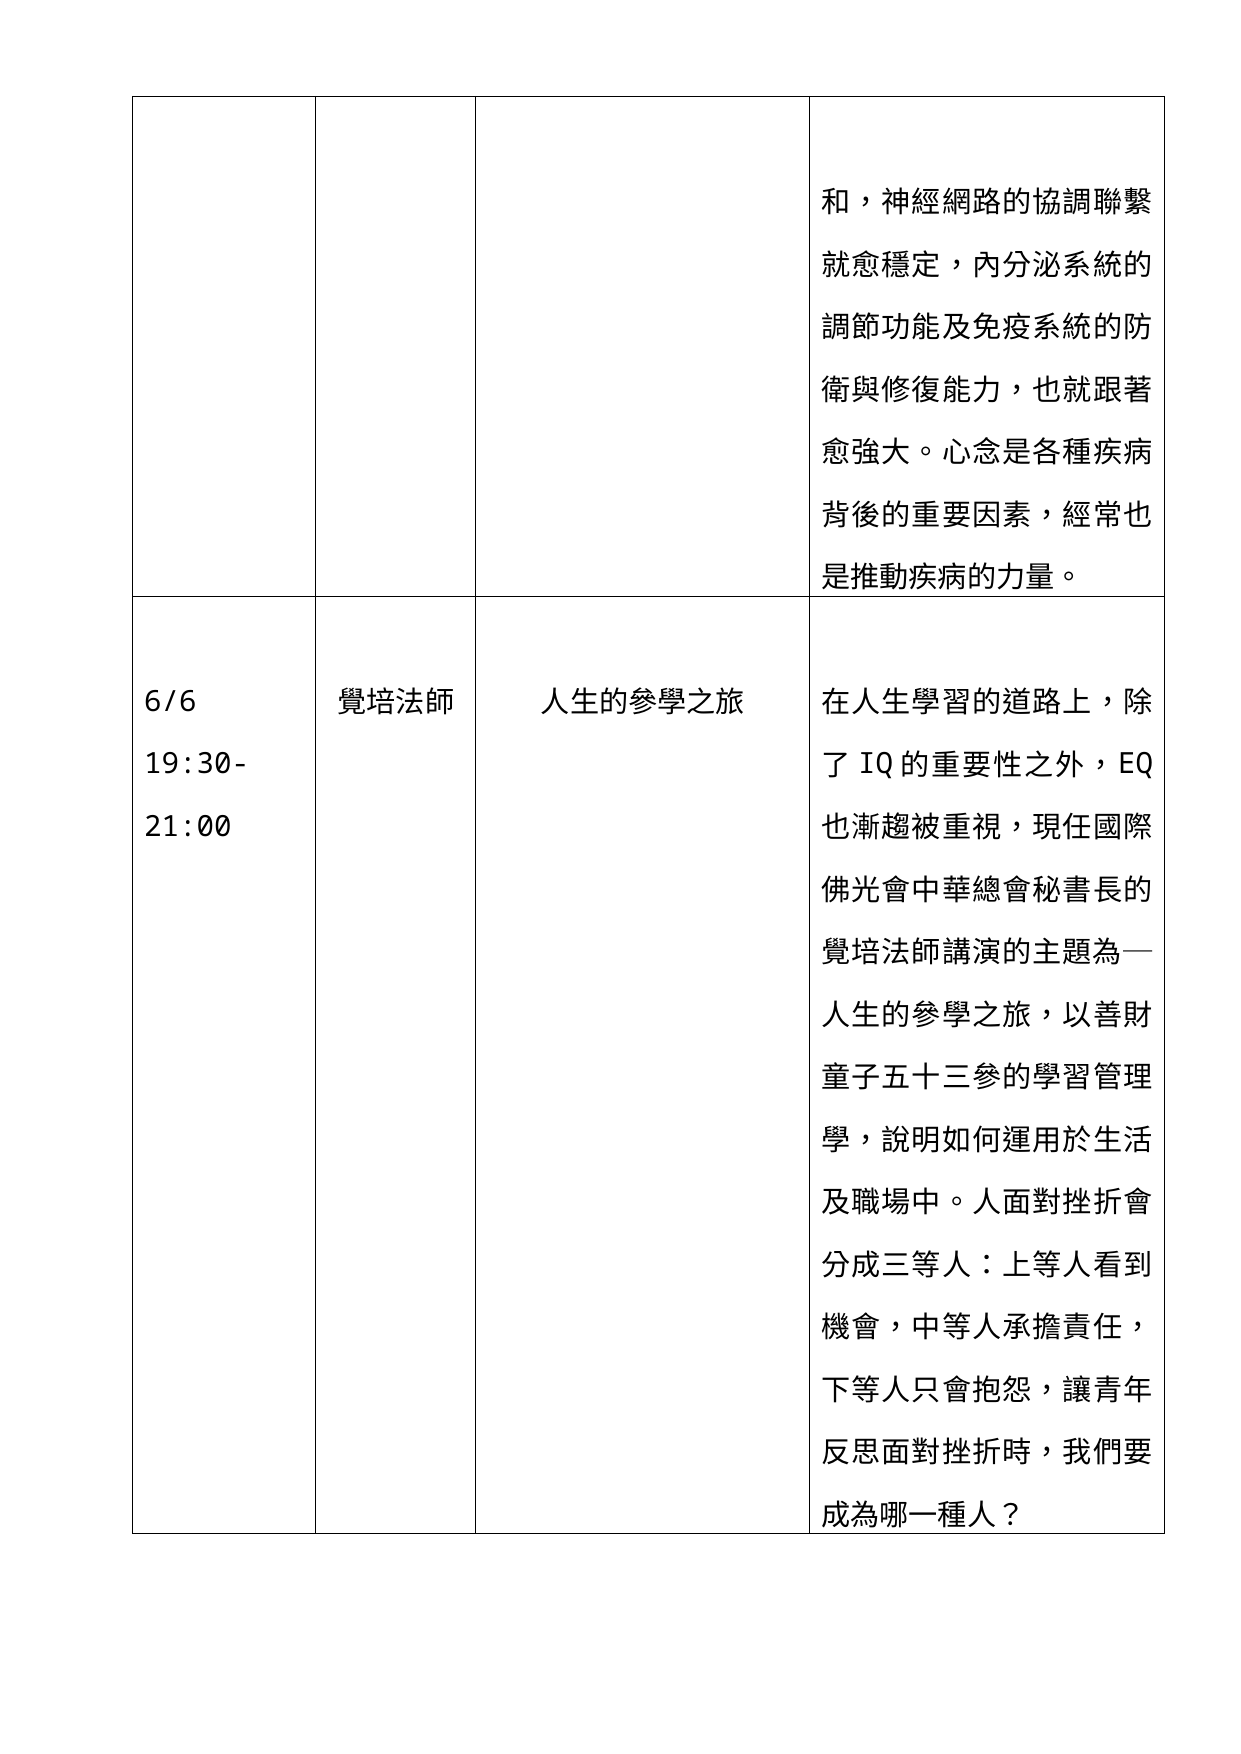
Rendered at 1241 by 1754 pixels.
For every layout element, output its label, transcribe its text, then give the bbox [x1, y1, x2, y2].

table_cell [476, 97, 809, 596]
table_cell 覺培法師 [316, 597, 475, 1533]
table_cell [316, 97, 475, 596]
table_cell 在人生學習的道路上，除了IQ的重要性之外，EQ也漸趨被重視，現任國際佛光會中華總會秘書長的覺培法師講演的主題為─人生的參學之旅，以善財童子五十三參的學習管理學，說明如何運用於生活及職場中。人面對挫折會分成三等人：上等人看到機會，中等人承擔責任，下等人只會抱怨，讓青年反思面對挫折時，我們要成為哪一種人？ [810, 597, 1164, 1533]
table_cell [133, 97, 315, 596]
table_cell 和，神經網路的協調聯繫就愈穩定，內分泌系統的調節功能及免疫系統的防衛與修復能力，也就跟著愈強大。心念是各種疾病背後的重要因素，經常也是推動疾病的力量。 [810, 97, 1164, 596]
table_cell 6/6 19:30-21:00 [133, 597, 315, 1533]
table_cell 人生的參學之旅 [476, 597, 809, 1533]
